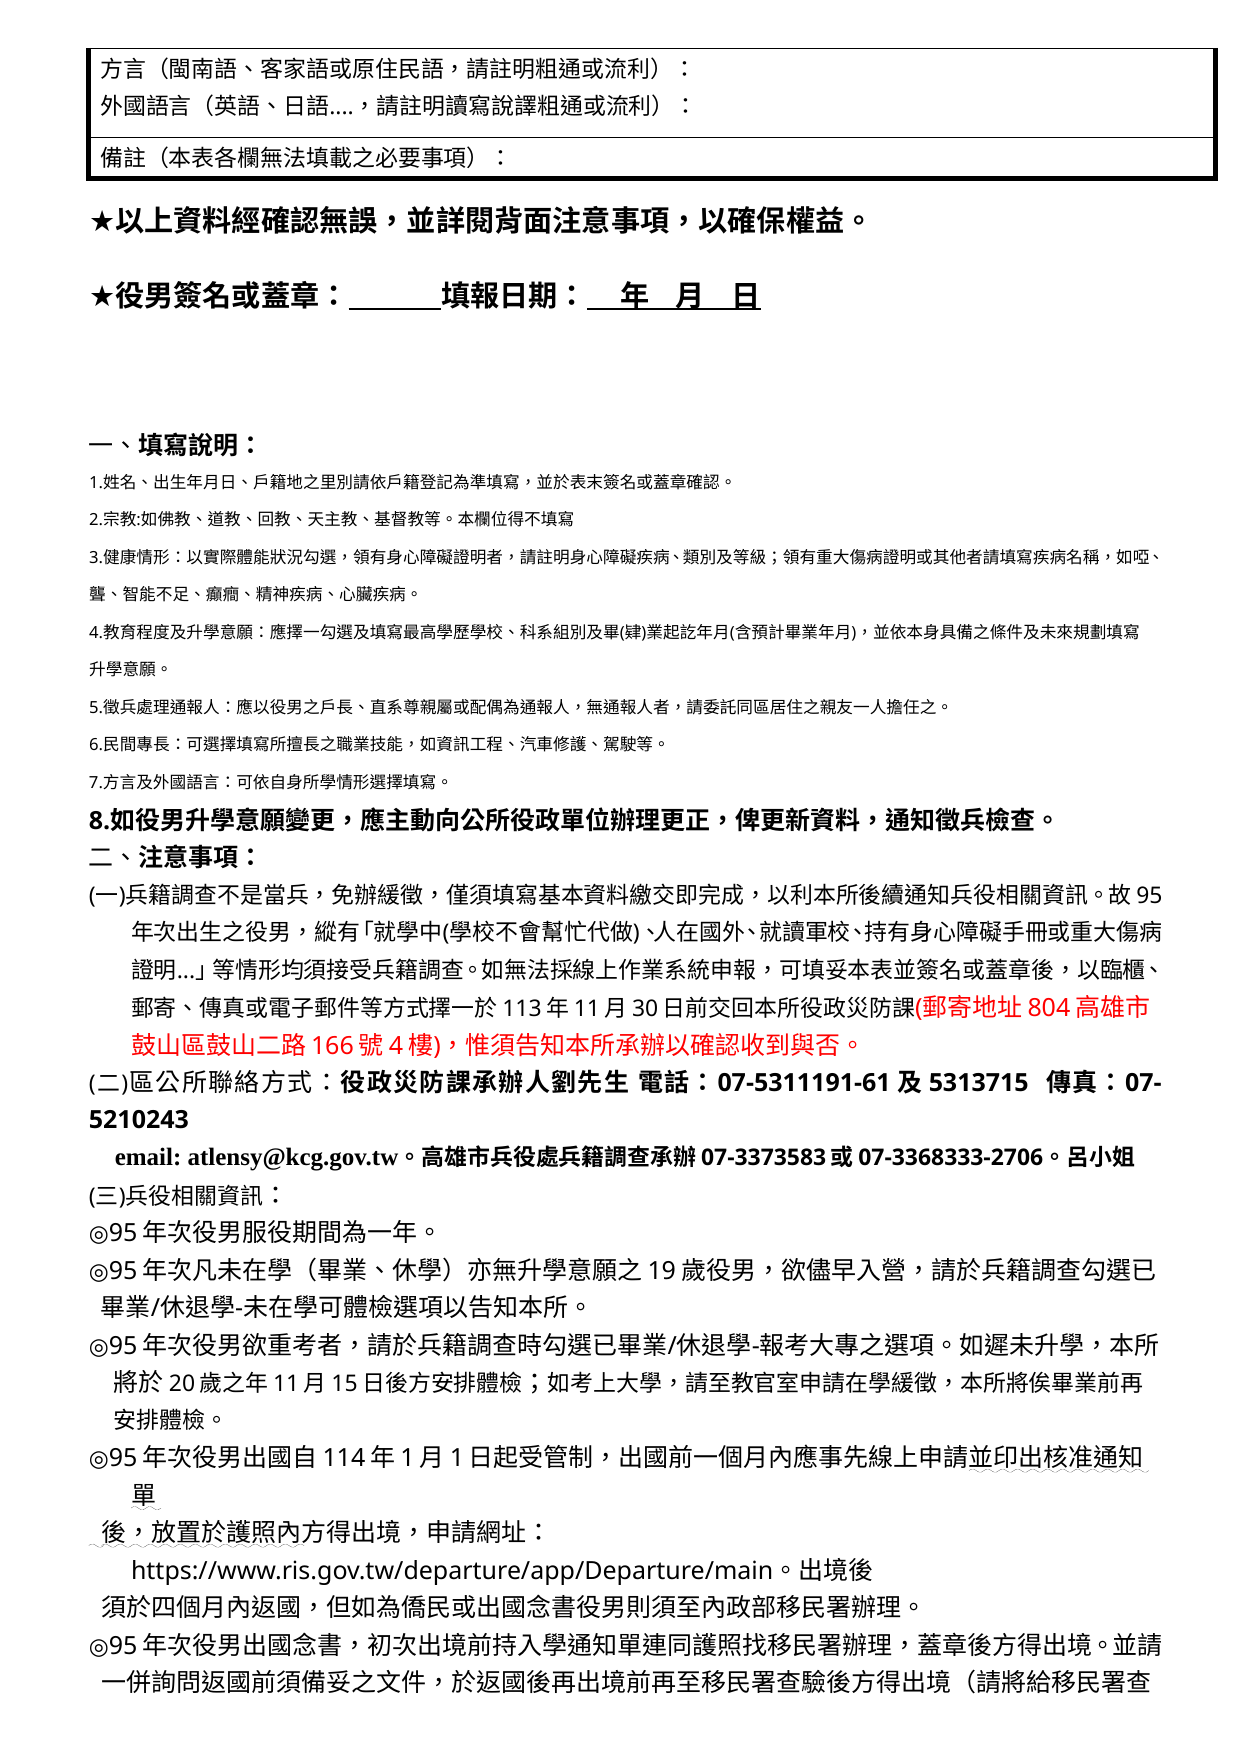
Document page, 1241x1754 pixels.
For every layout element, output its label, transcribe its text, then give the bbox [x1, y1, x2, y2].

text (一)兵籍調查不是當兵，免辦緩徵，僅須填寫基本資料繳交即完成，以利本所後續通知兵役相關資訊。故95年次出生之役男，縱有「就學中(學校不會幫忙代做)、人在國外、就讀軍校、持有身心障礙手冊或重大傷病證明...」等情形均須接受兵籍調查。如無法採線上作業系統申報，可填妥本表並簽名或蓋章後，以臨櫃、郵寄、傳真或電子郵件等方式擇一於113年11月30日前交回本所役政災防課(郵寄地址804高雄市鼓山區鼓山二路166號4樓)，惟須告知本所承辦以確認收到與否。 [89, 875, 1162, 1062]
text ◎95年次役男服役期間為一年。 [89, 1212, 1162, 1250]
text 1.姓名、出生年月日、戶籍地之里別請依戶籍登記為準填寫，並於表末簽名或蓋章確認。 [89, 462, 1162, 500]
text 須於四個月內返國，但如為僑民或出國念書役男則須至內政部移民署辦理。 [89, 1587, 1162, 1625]
text ◎95年次役男出國自114年1月1日起受管制，出國前一個月內應事先線上申請並印出核准通知單 [89, 1437, 1162, 1512]
text 一併詢問返國前須備妥之文件，於返國後再出境前再至移民署查驗後方得出境（請將給移民署查 [89, 1662, 1162, 1700]
text ★以上資料經確認無誤，並詳閱背面注意事項，以確保權益。 [89, 181, 1162, 256]
text 6.民間專長：可選擇填寫所擅長之職業技能，如資訊工程、汽車修護、駕駛等。 [89, 725, 1162, 762]
text ◎95年次役男欲重考者，請於兵籍調查時勾選已畢業/休退學-報考大專之選項。如遲未升學，本所 [89, 1325, 1162, 1362]
table_cell 備註（本表各欄無法填載之必要事項）： [91, 138, 1213, 176]
text 3.健康情形：以實際體能狀況勾選，領有身心障礙證明者，請註明身心障礙疾病、類別及等級；領有重大傷病證明或其他者請填寫疾病名稱，如啞、 [89, 537, 1162, 575]
text email: atlensy@kcg.gov.tw。高雄市兵役處兵籍調查承辦07-3373583或07-3368333-2706。呂小姐 [89, 1137, 1162, 1175]
text 畢業/休退學-未在學可體檢選項以告知本所。 [89, 1287, 1162, 1325]
text 7.方言及外國語言：可依自身所學情形選擇填寫。 [89, 762, 1162, 800]
text 升學意願。 [89, 650, 1162, 687]
text (二)區公所聯絡方式：役政災防課承辦人劉先生 電話：07-5311191-61及5313715 傳真：07-5210243 [89, 1062, 1162, 1137]
text 2.宗教:如佛教、道教、回教、天主教、基督教等。本欄位得不填寫 [89, 500, 1162, 537]
text ◎95年次役男出國念書，初次出境前持入學通知單連同護照找移民署辦理，蓋章後方得出境。並請 [89, 1625, 1162, 1662]
text (三)兵役相關資訊： [89, 1175, 1162, 1212]
text ★役男簽名或蓋章： 填報日期： 年 月 日 [89, 256, 1162, 331]
text 5.徵兵處理通報人：應以役男之戶長、直系尊親屬或配偶為通報人，無通報人者，請委託同區居住之親友一人擔任之。 [89, 687, 1162, 725]
text 將於20歲之年11月15日後方安排體檢；如考上大學，請至教官室申請在學緩徵，本所將俟畢業前再安排體檢。 [114, 1362, 1162, 1437]
text 二、注意事項： [89, 837, 1162, 875]
text 4.教育程度及升學意願：應擇一勾選及填寫最高學歷學校、科系組別及畢(肄)業起訖年月(含預計畢業年月)，並依本身具備之條件及未來規劃填寫 [89, 612, 1162, 650]
text ◎95年次凡未在學（畢業、休學）亦無升學意願之19歲役男，欲儘早入營，請於兵籍調查勾選已 [89, 1250, 1162, 1287]
text 聾、智能不足、癲癎、精神疾病、心臟疾病。 [89, 575, 1162, 612]
text 8.如役男升學意願變更，應主動向公所役政單位辦理更正，俾更新資料，通知徵兵檢查。 [89, 800, 1162, 837]
table_cell 方言（閩南語、客家語或原住民語，請註明粗通或流利）： 外國語言（英語、日語....，請註明讀寫說譯粗通或流利）： [91, 49, 1213, 137]
text 一、填寫說明： [89, 425, 1162, 462]
text 後，放置於護照內方得出境，申請網址：https://www.ris.gov.tw/departure/app/Departure/main。出境後 [89, 1512, 1162, 1587]
